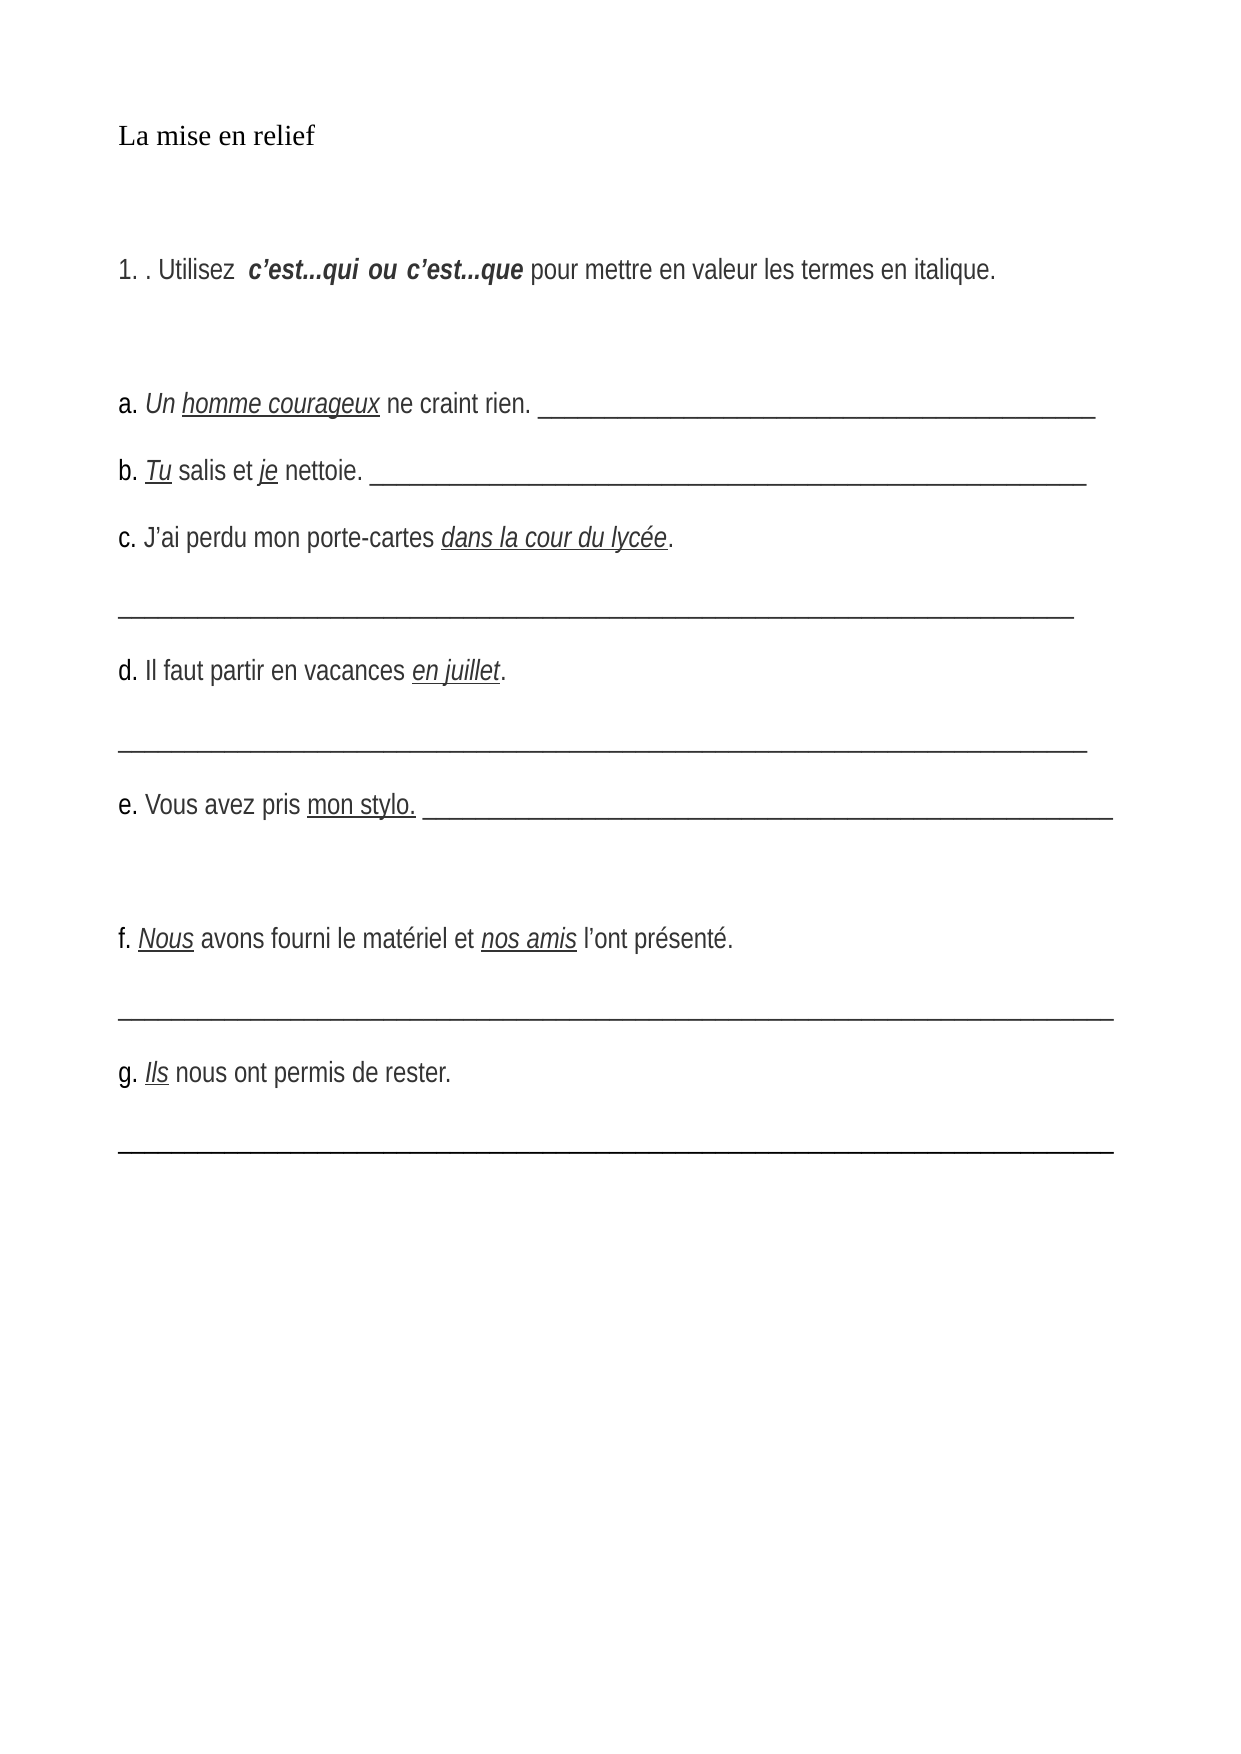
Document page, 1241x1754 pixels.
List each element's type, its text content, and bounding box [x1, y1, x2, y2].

text ___________________________________________________________________________ [118, 1122, 1122, 1155]
text ________________________________________________________________________ d. Il faut partir en vacances en juillet. [118, 587, 1122, 687]
text 1. . Utilisez c’est...qui ou c’est...que pour mettre en valeur les termes en italique. a. Un homme courageux ne craint rien. __________________________________________ b. Tu salis et je nettoie. ______________________________________________________ c. J’ai perdu mon porte-cartes dans la cour du lycée. [118, 252, 1122, 553]
text ___________________________________________________________________________ g. Ils nous ont permis de rester. [118, 988, 1122, 1088]
text f. Nous avons fourni le matériel et nos amis l’ont présenté. [118, 854, 1122, 954]
text La mise en relief [118, 118, 1122, 152]
text _________________________________________________________________________ e. Vous avez pris mon stylo. ____________________________________________________ [118, 720, 1122, 821]
